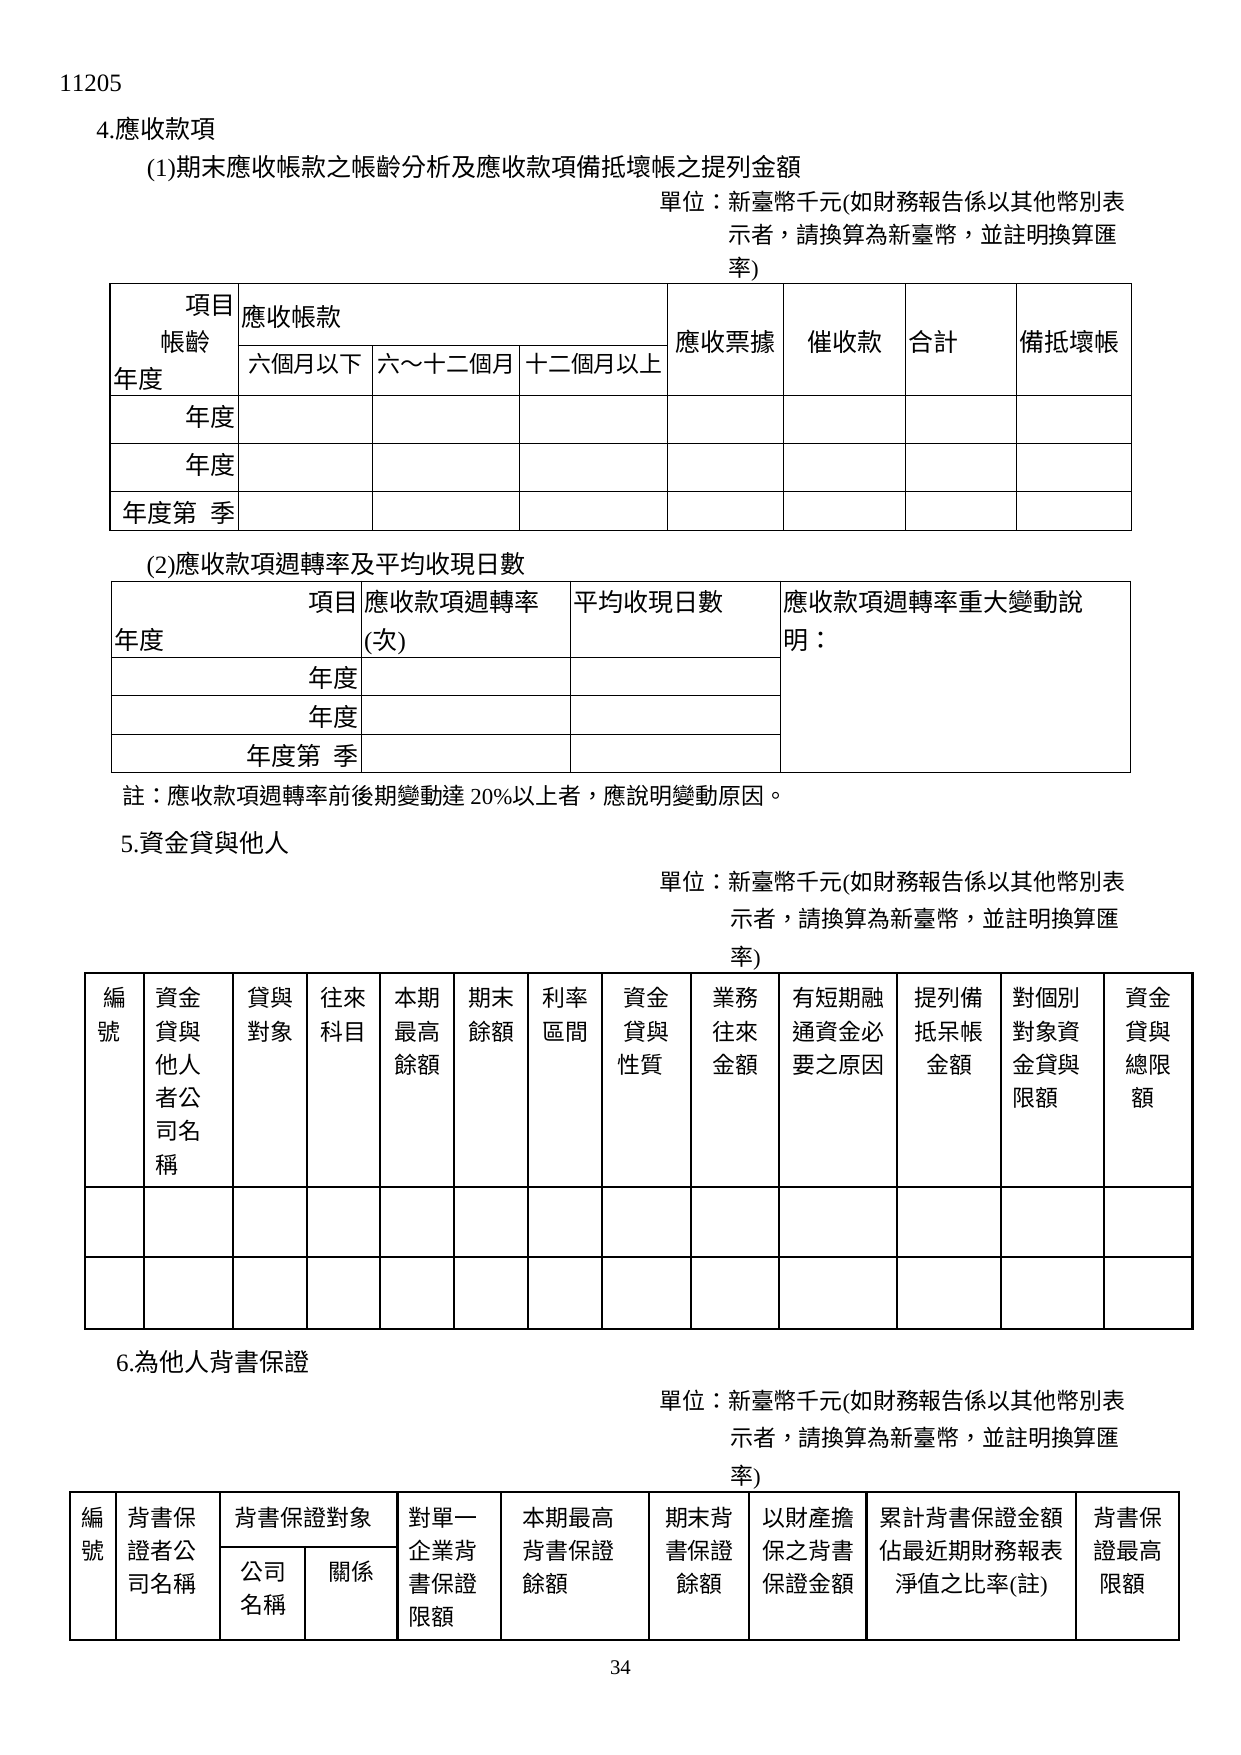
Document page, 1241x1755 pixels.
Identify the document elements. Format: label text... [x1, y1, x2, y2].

table_cell [145, 1258, 232, 1328]
table_cell [668, 396, 783, 443]
table_cell [1017, 492, 1131, 529]
table_cell [239, 492, 372, 529]
table_header 資金貸與總限額 [1105, 974, 1191, 1186]
table_cell [1105, 1258, 1191, 1328]
table_cell [145, 1188, 232, 1256]
table_header 本期最高背書保證餘額 [502, 1493, 648, 1638]
table_cell [898, 1258, 1000, 1328]
text (1)期末應收帳款之帳齡分析及應收款項備抵壞帳之提列金額 [59, 146, 1181, 183]
table_cell 六個月以下 [239, 346, 372, 395]
table_header 對個別對象資金貸與限額 [1002, 974, 1103, 1186]
text 5.資金貸與他人 [59, 823, 1181, 859]
table_cell [234, 1188, 306, 1256]
table_header 編號 [71, 1493, 115, 1638]
table_cell [1105, 1188, 1191, 1256]
table_cell [529, 1258, 601, 1328]
table_cell [86, 1188, 143, 1256]
table_header 項目 年度 [112, 582, 361, 657]
table_header 備抵壞帳 [1017, 284, 1131, 395]
table_cell 年度 [111, 444, 238, 491]
table_header 應收款項週轉率重大變動說明： [781, 582, 1130, 772]
table_header 資金貸與他人者公司名稱 [145, 974, 232, 1186]
text 4.應收款項 [59, 108, 1181, 146]
table_cell [668, 444, 783, 491]
table_cell [692, 1258, 778, 1328]
table_cell [373, 396, 519, 443]
table_cell 年度第 季 [112, 735, 361, 772]
table_header 合計 [906, 284, 1016, 395]
table_cell [455, 1258, 527, 1328]
table_header 提列備抵呆帳金額 [898, 974, 1000, 1186]
table_cell [520, 396, 667, 443]
text 單位：新臺幣千元(如財務報告係以其他幣別表示者，請換算為新臺幣，並註明換算匯率) [659, 183, 1131, 283]
table_cell [784, 492, 905, 529]
table_header 項目 帳齡 年度 [111, 284, 238, 395]
table_cell 年度 [112, 696, 361, 734]
table_header 對單一企業背書保證限額 [399, 1493, 500, 1638]
table_cell 關係 [306, 1548, 396, 1638]
table_header 往來科目 [308, 974, 379, 1186]
table_header 期末餘額 [455, 974, 527, 1186]
table_header 編號 [86, 974, 143, 1186]
table_cell [692, 1188, 778, 1256]
table_cell [780, 1258, 896, 1328]
table_cell [571, 696, 780, 734]
table_cell [906, 396, 1016, 443]
table_cell [1002, 1188, 1103, 1256]
table_cell [1002, 1258, 1103, 1328]
text 6.為他人背書保證 [59, 1342, 1181, 1378]
table_cell [571, 658, 780, 695]
table_cell [668, 492, 783, 529]
table_cell 年度 [111, 396, 238, 443]
table_cell [1017, 444, 1131, 491]
table_cell [520, 444, 667, 491]
table_header 業務往來金額 [692, 974, 778, 1186]
table_cell [780, 1188, 896, 1256]
table_cell [373, 492, 519, 529]
table_header 應收款項週轉率(次) [362, 582, 570, 657]
text 單位：新臺幣千元(如財務報告係以其他幣別表示者，請換算為新臺幣，並註明換算匯率) [659, 859, 1131, 972]
table_cell [239, 396, 372, 443]
table_cell 六～十二個月 [373, 346, 519, 395]
table_cell [898, 1188, 1000, 1256]
table_cell [455, 1188, 527, 1256]
table_header 平均收現日數 [571, 582, 780, 657]
table_header 累計背書保證金額佔最近期財務報表淨值之比率(註) [868, 1493, 1075, 1638]
table_cell [362, 658, 570, 695]
table_cell [381, 1188, 453, 1256]
table_header 背書保證者公司名稱 [117, 1493, 219, 1638]
table_header 利率區間 [529, 974, 601, 1186]
table_header 有短期融通資金必要之原因 [780, 974, 896, 1186]
table_cell [603, 1258, 690, 1328]
table_cell 公司名稱 [221, 1548, 304, 1638]
table_cell [1017, 396, 1131, 443]
table_cell [784, 444, 905, 491]
table_header 期末背書保證餘額 [650, 1493, 748, 1638]
table_cell 年度第 季 [111, 492, 238, 529]
table_cell [308, 1258, 379, 1328]
table_cell [373, 444, 519, 491]
table_cell [381, 1258, 453, 1328]
table_header 催收款 [784, 284, 905, 395]
table_cell [234, 1258, 306, 1328]
table_cell [86, 1258, 143, 1328]
table_cell [906, 444, 1016, 491]
text 單位：新臺幣千元(如財務報告係以其他幣別表示者，請換算為新臺幣，並註明換算匯率) [659, 1378, 1131, 1491]
table_cell [784, 396, 905, 443]
text 註：應收款項週轉率前後期變動達20%以上者，應說明變動原因。 [122, 773, 1181, 811]
table_cell [603, 1188, 690, 1256]
table_cell [362, 696, 570, 734]
table_cell [520, 492, 667, 529]
table_header 貸與對象 [234, 974, 306, 1186]
table_cell [239, 444, 372, 491]
table_header 背書保證對象 [221, 1493, 396, 1546]
table_cell [362, 735, 570, 772]
table_cell 年度 [112, 658, 361, 695]
table_cell [529, 1188, 601, 1256]
table_header 應收票據 [668, 284, 783, 395]
table_header 背書保證最高限額 [1077, 1493, 1178, 1638]
table_cell [906, 492, 1016, 529]
table_cell [571, 735, 780, 772]
table_header 本期最高餘額 [381, 974, 453, 1186]
table_header 以財產擔保之背書保證金額 [750, 1493, 865, 1638]
table_cell 十二個月以上 [520, 346, 667, 395]
table_header 應收帳款 [239, 284, 667, 345]
table_cell [308, 1188, 379, 1256]
text (2)應收款項週轉率及平均收現日數 [59, 543, 1181, 581]
table_header 資金貸與性質 [603, 974, 690, 1186]
